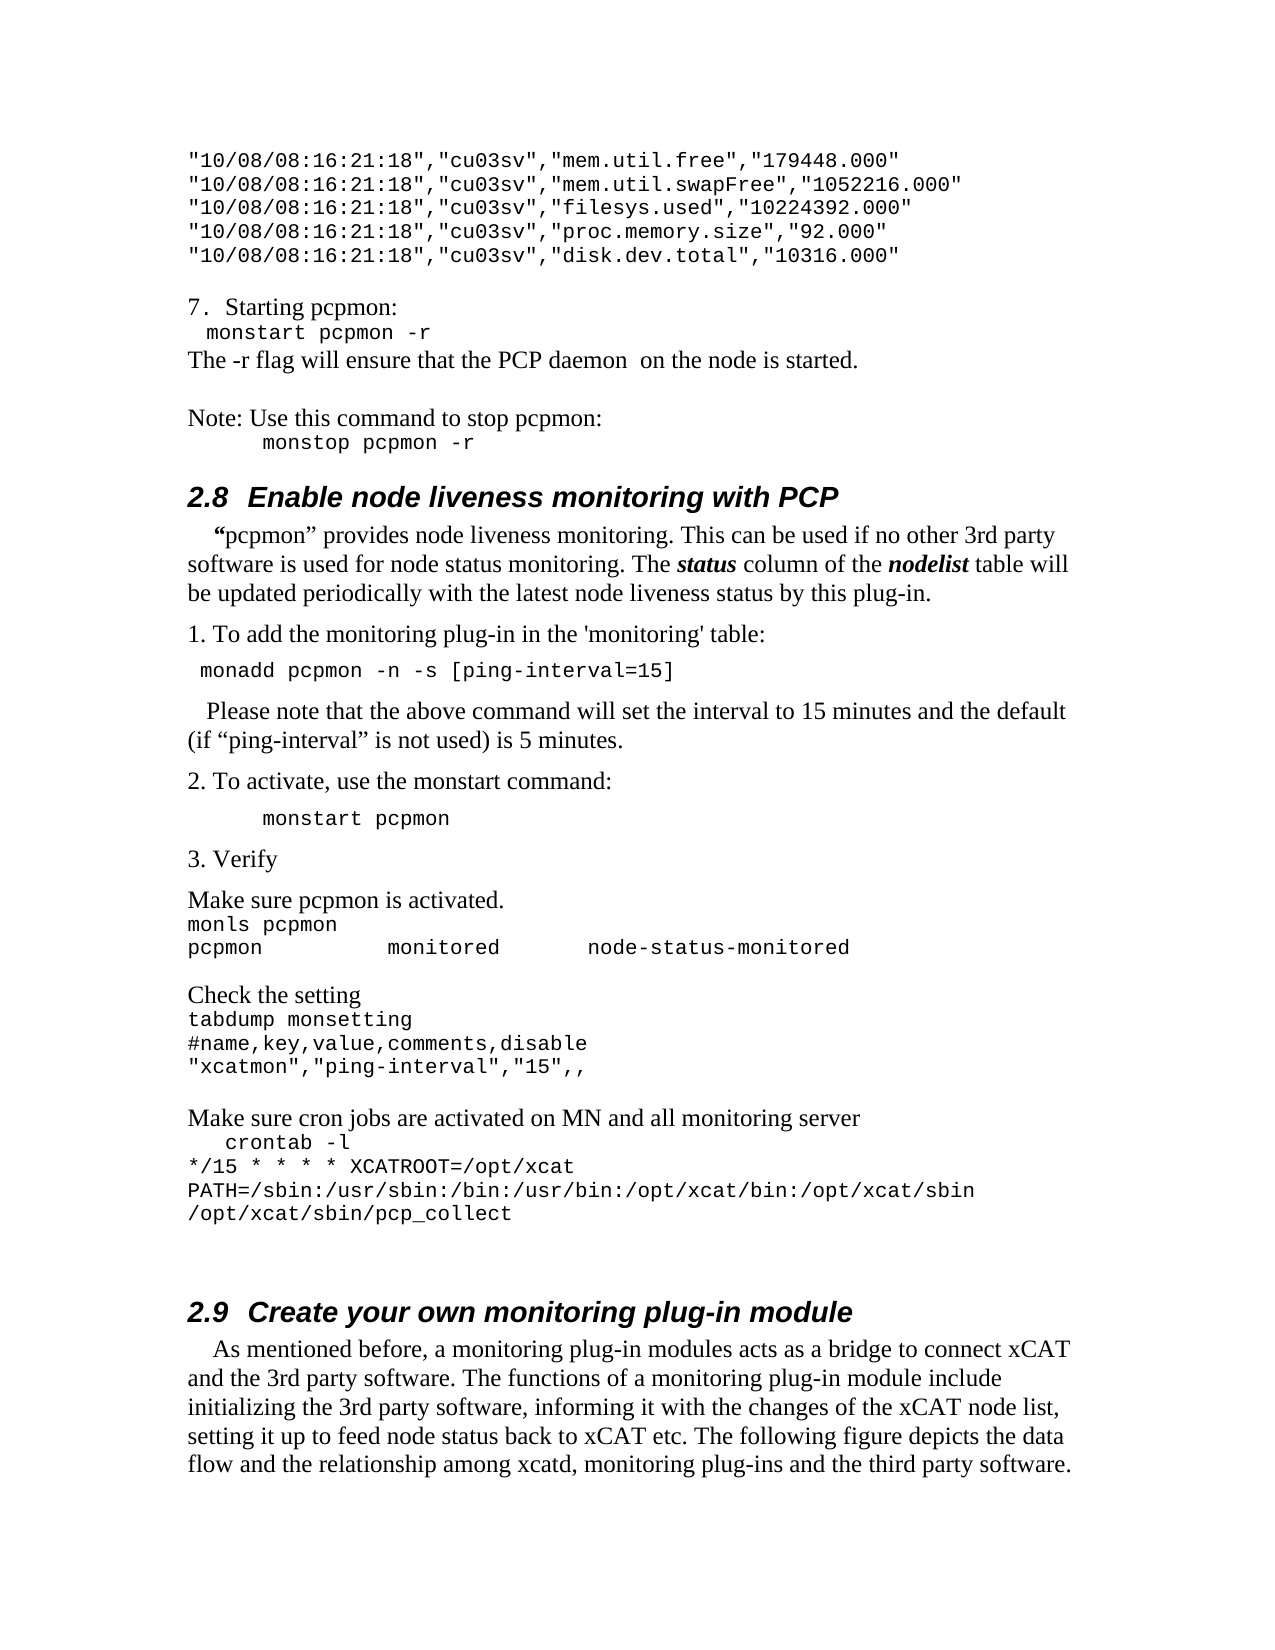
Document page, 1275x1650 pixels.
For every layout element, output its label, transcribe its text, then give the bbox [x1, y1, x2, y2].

list The -r flag will ensure that the PCP daemon on the node is started. [150, 346, 1087, 374]
subtitle Create your own monitoring plug-in module [187, 1295, 1087, 1328]
text “pcpmon” provides node liveness monitoring. This can be used if no other 3rd party software is used for node status monitoring. The status column of the nodelist table will be updated periodically with the latest node liveness status by this plug-in. [187, 520, 1087, 606]
text tabdump monsetting [187, 1009, 1087, 1033]
list monstart pcpmon [225, 808, 1087, 831]
text Note: Use this command to stop pcpmon: [187, 403, 1087, 432]
list pcpmon monitored node-status-monitored [150, 937, 1087, 961]
list monls pcpmon [150, 914, 1087, 937]
list "10/08/08:16:21:18","cu03sv","mem.util.swapFree","1052216.000" [150, 174, 1087, 197]
list 7. Starting pcpmon: [150, 292, 1087, 322]
list "10/08/08:16:21:18","cu03sv","disk.dev.total","10316.000" [150, 244, 1087, 268]
list "10/08/08:16:21:18","cu03sv","filesys.used","10224392.000" [150, 197, 1087, 221]
text 3. Verify [187, 844, 1087, 872]
list Make sure pcpmon is activated. [150, 885, 1087, 914]
text crontab -l [187, 1132, 1087, 1156]
list "10/08/08:16:21:18","cu03sv","proc.memory.size","92.000" [150, 221, 1087, 244]
text Make sure cron jobs are activated on MN and all monitoring server [187, 1103, 1087, 1132]
text */15 * * * * XCATROOT=/opt/xcat PATH=/sbin:/usr/sbin:/bin:/usr/bin:/opt/xcat/bin:/opt/xcat/sbin /opt/xcat/sbin/pcp_collect [187, 1156, 1087, 1227]
list monstart pcpmon -r [150, 322, 1087, 346]
list "10/08/08:16:21:18","cu03sv","mem.util.free","179448.000" [150, 150, 1087, 174]
text 1. To add the monitoring plug-in in the 'monitoring' table: [187, 619, 1087, 648]
text Check the setting [187, 980, 1087, 1009]
list monstop pcpmon -r [225, 432, 1087, 455]
text As mentioned before, a monitoring plug-in modules acts as a bridge to connect xCAT and the 3rd party software. The functions of a monitoring plug-in module include initializing the 3rd party software, informing it with the changes of the xCAT node list, setting it up to feed node status back to xCAT etc. The following figure depicts the data flow and the relationship among xcatd, monitoring plug-ins and the third party software. [187, 1334, 1087, 1478]
subtitle Enable node liveness monitoring with PCP [187, 480, 1087, 514]
text "xcatmon","ping-interval","15",, [187, 1056, 1087, 1080]
text monadd pcpmon -n -s [ping-interval=15] [187, 660, 1087, 684]
text 2. To activate, use the monstart command: [187, 766, 1087, 795]
list Please note that the above command will set the interval to 15 minutes and the default (if “ping-interval” is not used) is 5 minutes. [150, 696, 1087, 754]
text #name,key,value,comments,disable [187, 1033, 1087, 1056]
